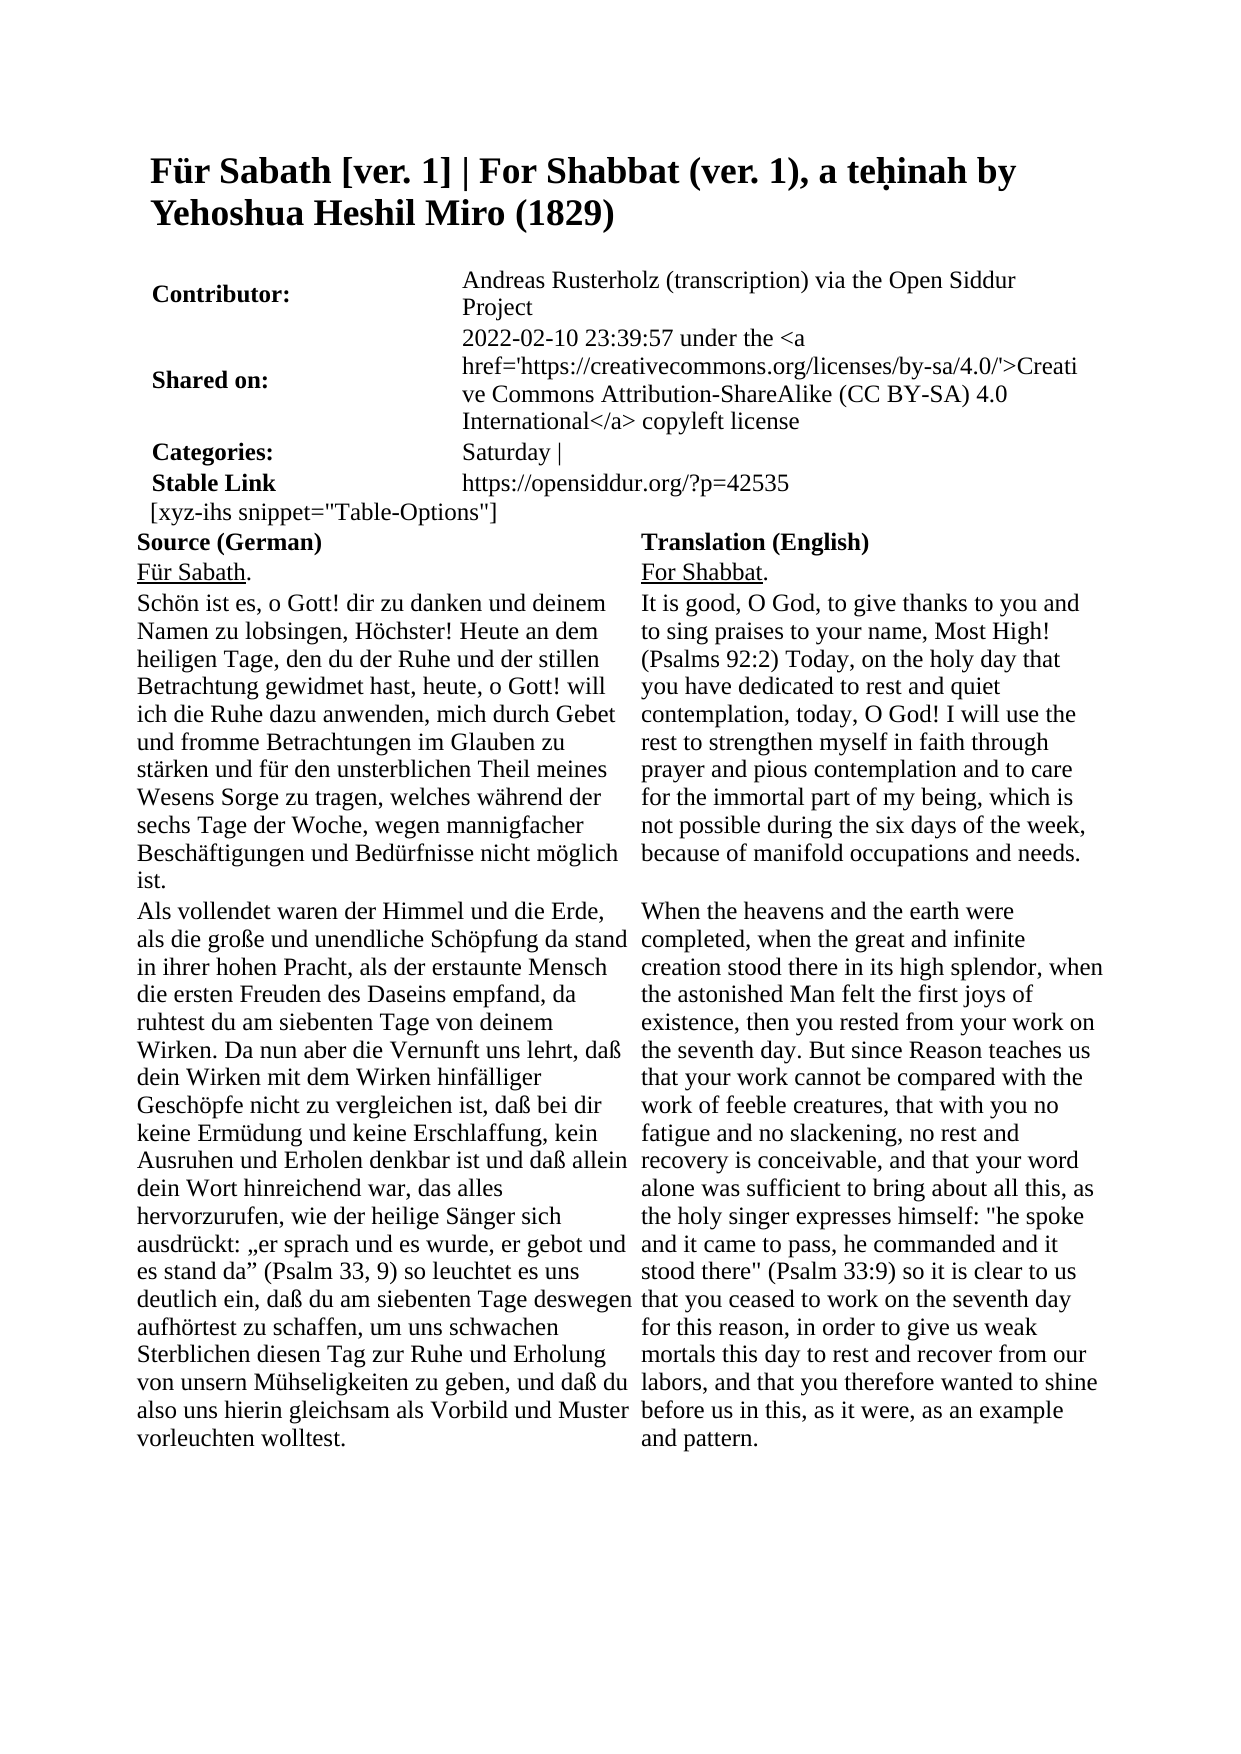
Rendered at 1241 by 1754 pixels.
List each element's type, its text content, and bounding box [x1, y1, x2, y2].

subtitle Für Sabath [ver. 1] | For Shabbat (ver. 1), a teḥinah by Yehoshua Heshil Miro (1829) [150, 150, 1090, 233]
table_cell When the heavens and the earth were completed, when the great and infinite creation stood there in its high splendor, when the astonished Man felt the first joys of existence, then you rested from your work on the seventh day. But since Reason teaches us that your work cannot be compared with the work of feeble creatures, that with you no fatigue and no slackening, no rest and recovery is conceivable, and that your word alone was sufficient to bring about all this, as the holy singer expresses himself: "he spoke and it came to pass, he commanded and it stood there" (Psalm 33:9) so it is clear to us that you ceased to work on the seventh day for this reason, in order to give us weak mortals this day to rest and recover from our labors, and that you therefore wanted to shine before us in this, as it were, as an example and pattern. [639, 896, 1105, 1453]
table_header Contributor: [150, 264, 460, 323]
table_header Andreas Rusterholz (transcription) via the Open Siddur Project [460, 264, 1090, 323]
table_cell It is good, O God, to give thanks to you and to sing praises to your name, Most High! (Psalms 92:2) Today, on the holy day that you have dedicated to rest and quiet contemplation, today, O God! I will use the rest to strengthen myself in faith through prayer and pious contemplation and to care for the immortal part of my being, which is not possible during the six days of the week, because of manifold occupations and needs. [639, 588, 1105, 896]
table_cell Für Sabath. [135, 557, 639, 588]
table_cell Als vollendet waren der Himmel und die Erde, als die große und unendliche Schöpfung da stand in ihrer hohen Pracht, als der erstaunte Mensch die ersten Freuden des Daseins empfand, da ruhtest du am siebenten Tage von deinem Wirken. Da nun aber die Vernunft uns lehrt, daß dein Wirken mit dem Wirken hinfälliger Geschöpfe nicht zu vergleichen ist, daß bei dir keine Ermüdung und keine Erschlaffung, kein Ausruhen und Erholen denkbar ist und daß allein dein Wort hinreichend war, das alles hervorzurufen, wie der heilige Sänger sich ausdrückt: „er sprach und es wurde, er gebot und es stand da” (Psalm 33, 9) so leuchtet es uns deutlich ein, daß du am siebenten Tage deswegen aufhörtest zu schaffen, um uns schwachen Sterblichen diesen Tag zur Ruhe und Erholung von unsern Mühseligkeiten zu geben, und daß du also uns hierin gleichsam als Vorbild und Muster vorleuchten wolltest. [135, 896, 639, 1453]
table_cell Categories: [150, 437, 460, 468]
table_cell https://opensiddur.org/?p=42535 [460, 468, 1090, 498]
table_cell Shared on: [150, 323, 460, 437]
table_cell 2022-02-10 23:39:57 under the <a href='https://creativecommons.org/licenses/by-sa/4.0/'>Creative Commons Attribution-ShareAlike (CC BY-SA) 4.0 International</a> copyleft license [460, 323, 1090, 437]
table_cell For Shabbat. [639, 557, 1105, 588]
table_cell Schön ist es, o Gott! dir zu danken und deinem Namen zu lobsingen, Höchster! Heute an dem heiligen Tage, den du der Ruhe und der stillen Betrachtung gewidmet hast, heute, o Gott! will ich die Ruhe dazu anwenden, mich durch Gebet und fromme Betrachtungen im Glauben zu stärken und für den unsterblichen Theil meines Wesens Sorge zu tragen, welches während der sechs Tage der Woche, wegen mannigfacher Beschäftigungen und Bedürfnisse nicht möglich ist. [135, 588, 639, 896]
text [xyz-ihs snippet="Table-Options"] [150, 498, 1090, 526]
table_header Translation (English) [639, 526, 1105, 557]
table_cell Stable Link [150, 468, 460, 498]
table_cell Saturday | [460, 437, 1090, 468]
table_header Source (German) [135, 526, 639, 557]
